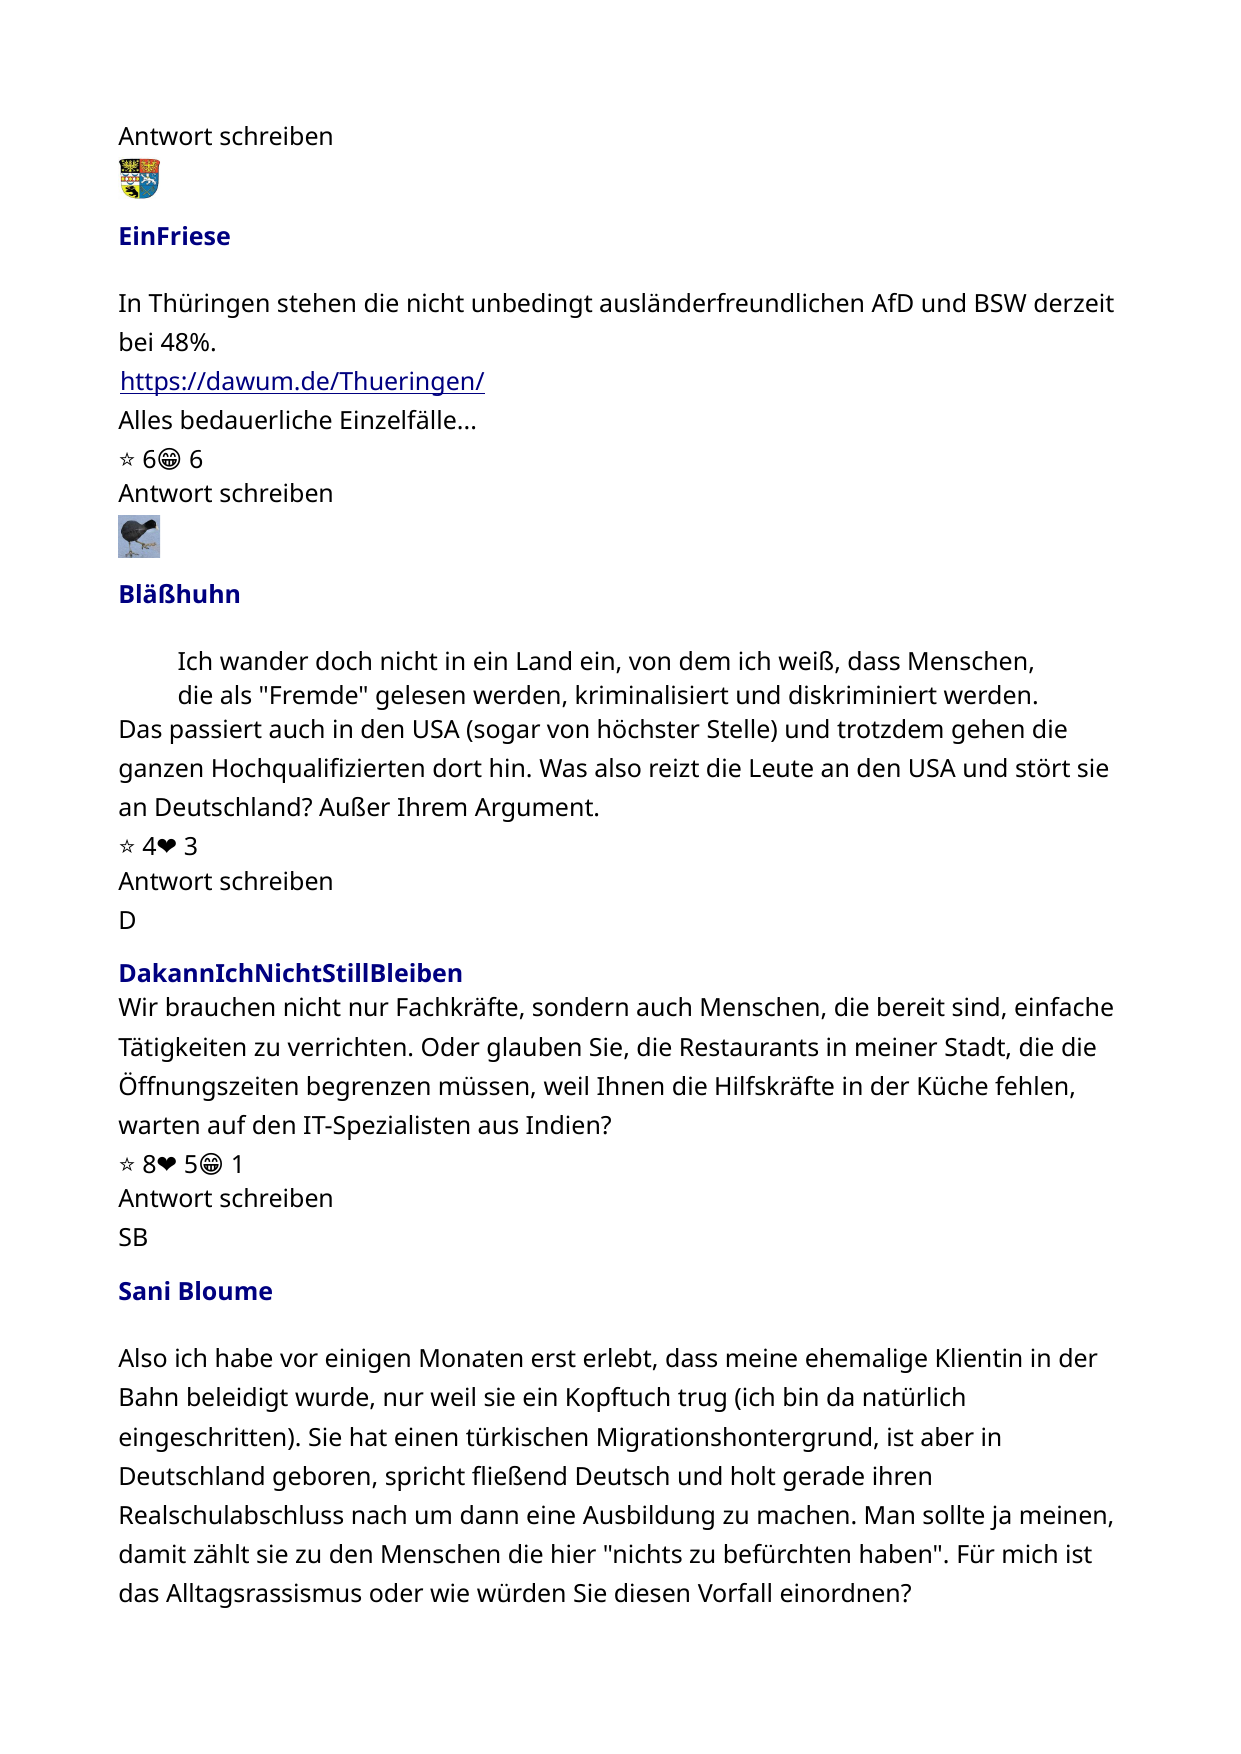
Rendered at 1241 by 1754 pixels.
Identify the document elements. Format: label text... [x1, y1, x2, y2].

text https://dawum.de/Thueringen/ [118, 364, 1122, 398]
text Antwort schreiben [118, 476, 1122, 510]
text ⭐️ 6😁 6 [118, 442, 1122, 476]
text Antwort schreiben [118, 863, 1122, 897]
text D [118, 902, 1122, 936]
text In Thüringen stehen die nicht unbedingt ausländerfreundlichen AfD und BSW derzeit bei 48%. [118, 285, 1122, 359]
text Antwort schreiben [118, 118, 1122, 152]
text Wir brauchen nicht nur Fachkräfte, sondern auch Menschen, die bereit sind, einfache Tätigkeiten zu verrichten. Oder glauben Sie, die Restaurants in meiner Stadt, die die Öffnungszeiten begrenzen müssen, weil Ihnen die Hilfskräfte in der Küche fehlen, warten auf den IT-Spezialisten aus Indien? [118, 990, 1122, 1142]
text SB [118, 1220, 1122, 1254]
text Das passiert auch in den USA (sogar von höchster Stelle) und trotzdem gehen die ganzen Hochqualifizierten dort hin. Was also reizt die Leute an den USA und stört sie an Deutschland? Außer Ihrem Argument. [118, 712, 1122, 824]
text Alles bedauerliche Einzelfälle... [118, 403, 1122, 437]
subtitle DakannIchNichtStillBleiben [118, 956, 1122, 990]
text ⭐️ 4❤️ 3 [118, 829, 1122, 863]
text Antwort schreiben [118, 1181, 1122, 1215]
picture [118, 515, 161, 558]
picture [118, 157, 161, 200]
subtitle Sani Bloume [118, 1274, 1122, 1308]
text Also ich habe vor einigen Monaten erst erlebt, dass meine ehemalige Klientin in der Bahn beleidigt wurde, nur weil sie ein Kopftuch trug (ich bin da natürlich eingeschritten). Sie hat einen türkischen Migrationshontergrund, ist aber in Deutschland geboren, spricht fließend Deutsch und holt gerade ihren Realschulabschluss nach um dann eine Ausbildung zu machen. Man sollte ja meinen, damit zählt sie zu den Menschen die hier "nichts zu befürchten haben". Für mich ist das Alltagsrassismus oder wie würden Sie diesen Vorfall einordnen? [118, 1341, 1122, 1610]
subtitle Bläßhuhn [118, 576, 1122, 610]
subtitle EinFriese [118, 218, 1122, 252]
text ⭐️ 8❤️ 5😁 1 [118, 1147, 1122, 1181]
text Ich wander doch nicht in ein Land ein, von dem ich weiß, dass Menschen, die als "Fremde" gelesen werden, kriminalisiert und diskriminiert werden. [177, 643, 1063, 712]
